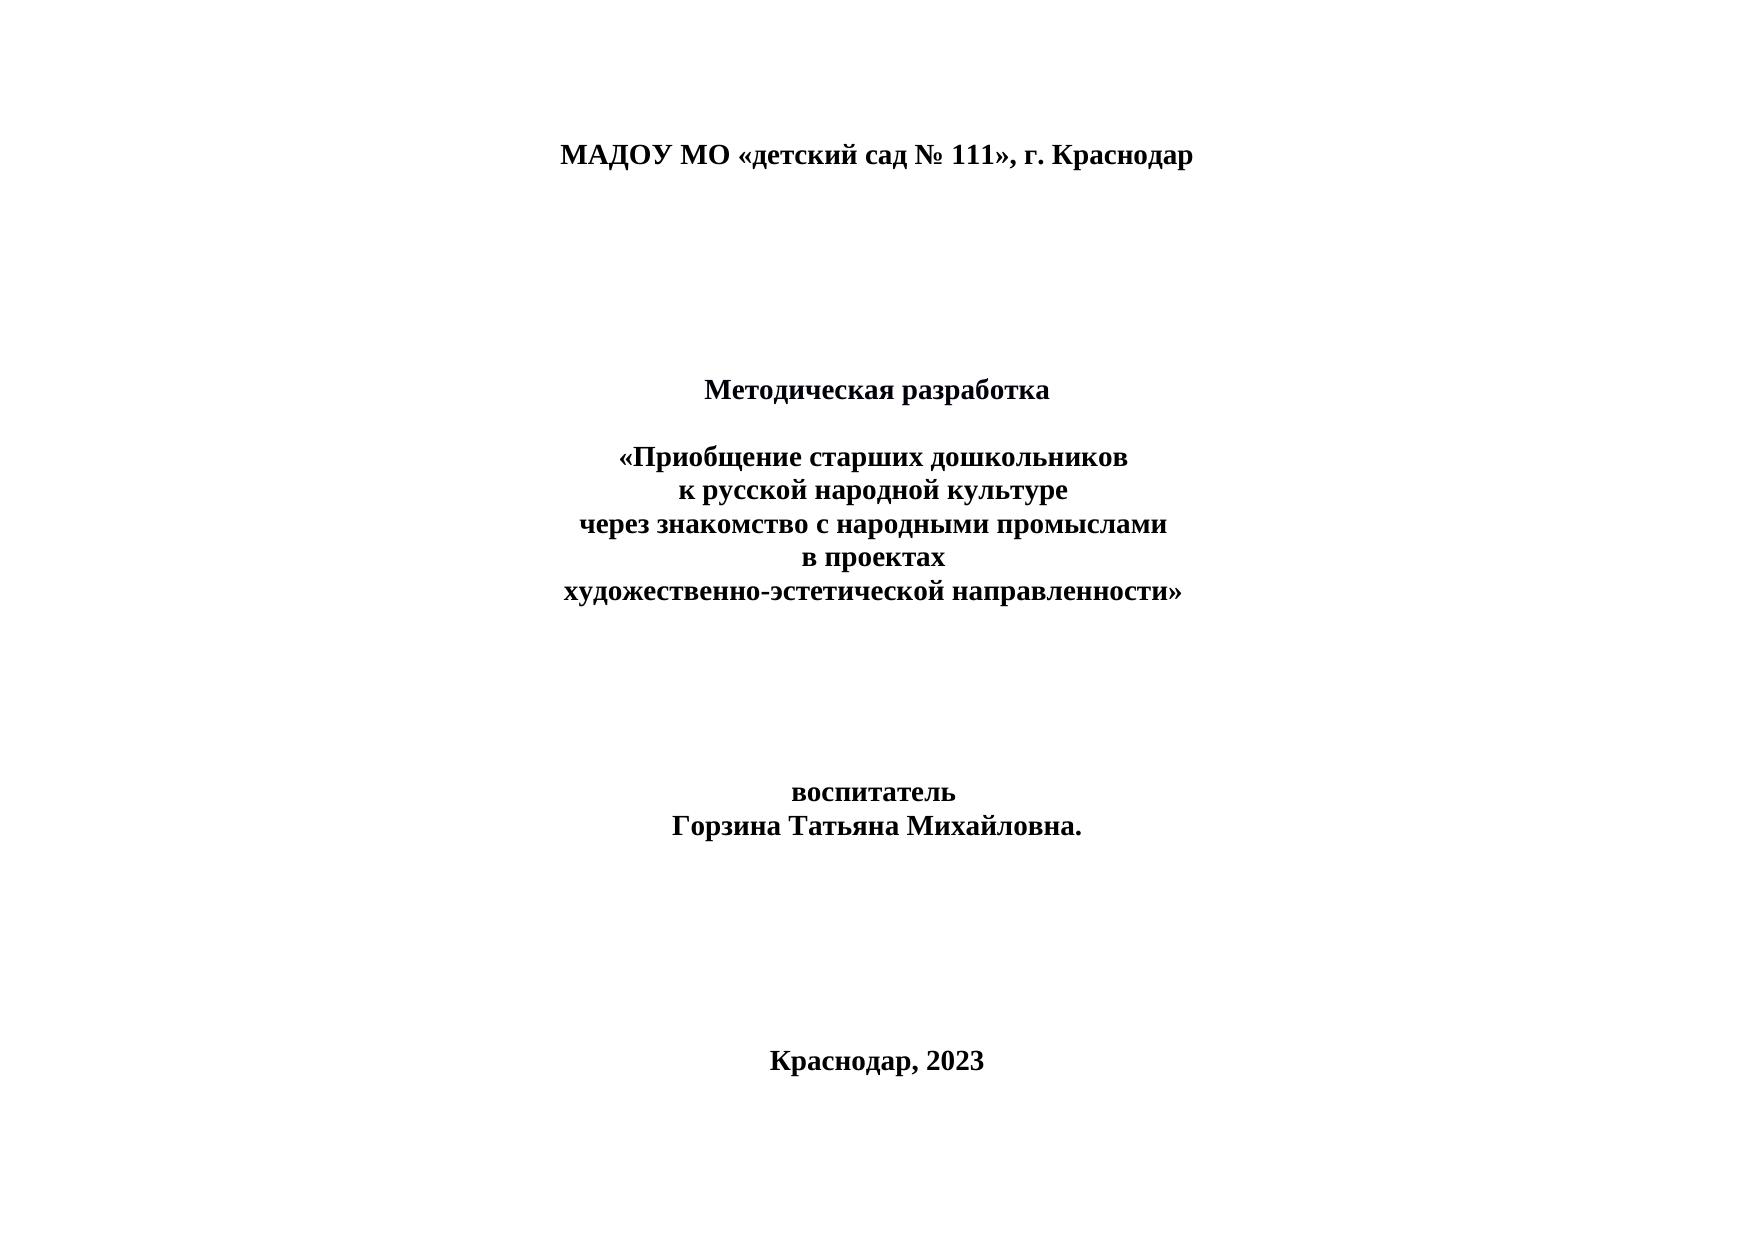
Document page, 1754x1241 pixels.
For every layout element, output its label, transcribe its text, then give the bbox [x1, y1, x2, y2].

text «Приобщение старших дошкольников [103, 439, 1651, 472]
text Краснодар, 2023 [103, 1043, 1651, 1076]
text МАДОУ МО «детский сад № 111», г. Краснодар [103, 137, 1651, 171]
text Горзина Татьяна Михайловна. [103, 808, 1651, 841]
text воспитатель [103, 774, 1651, 808]
text в проектах [103, 539, 1651, 573]
text художественно-эстетической направленности» [103, 573, 1651, 607]
text Методическая разработка [103, 372, 1651, 405]
text к русской народной культуре [103, 472, 1651, 506]
text через знакомство с народными промыслами [103, 506, 1651, 539]
